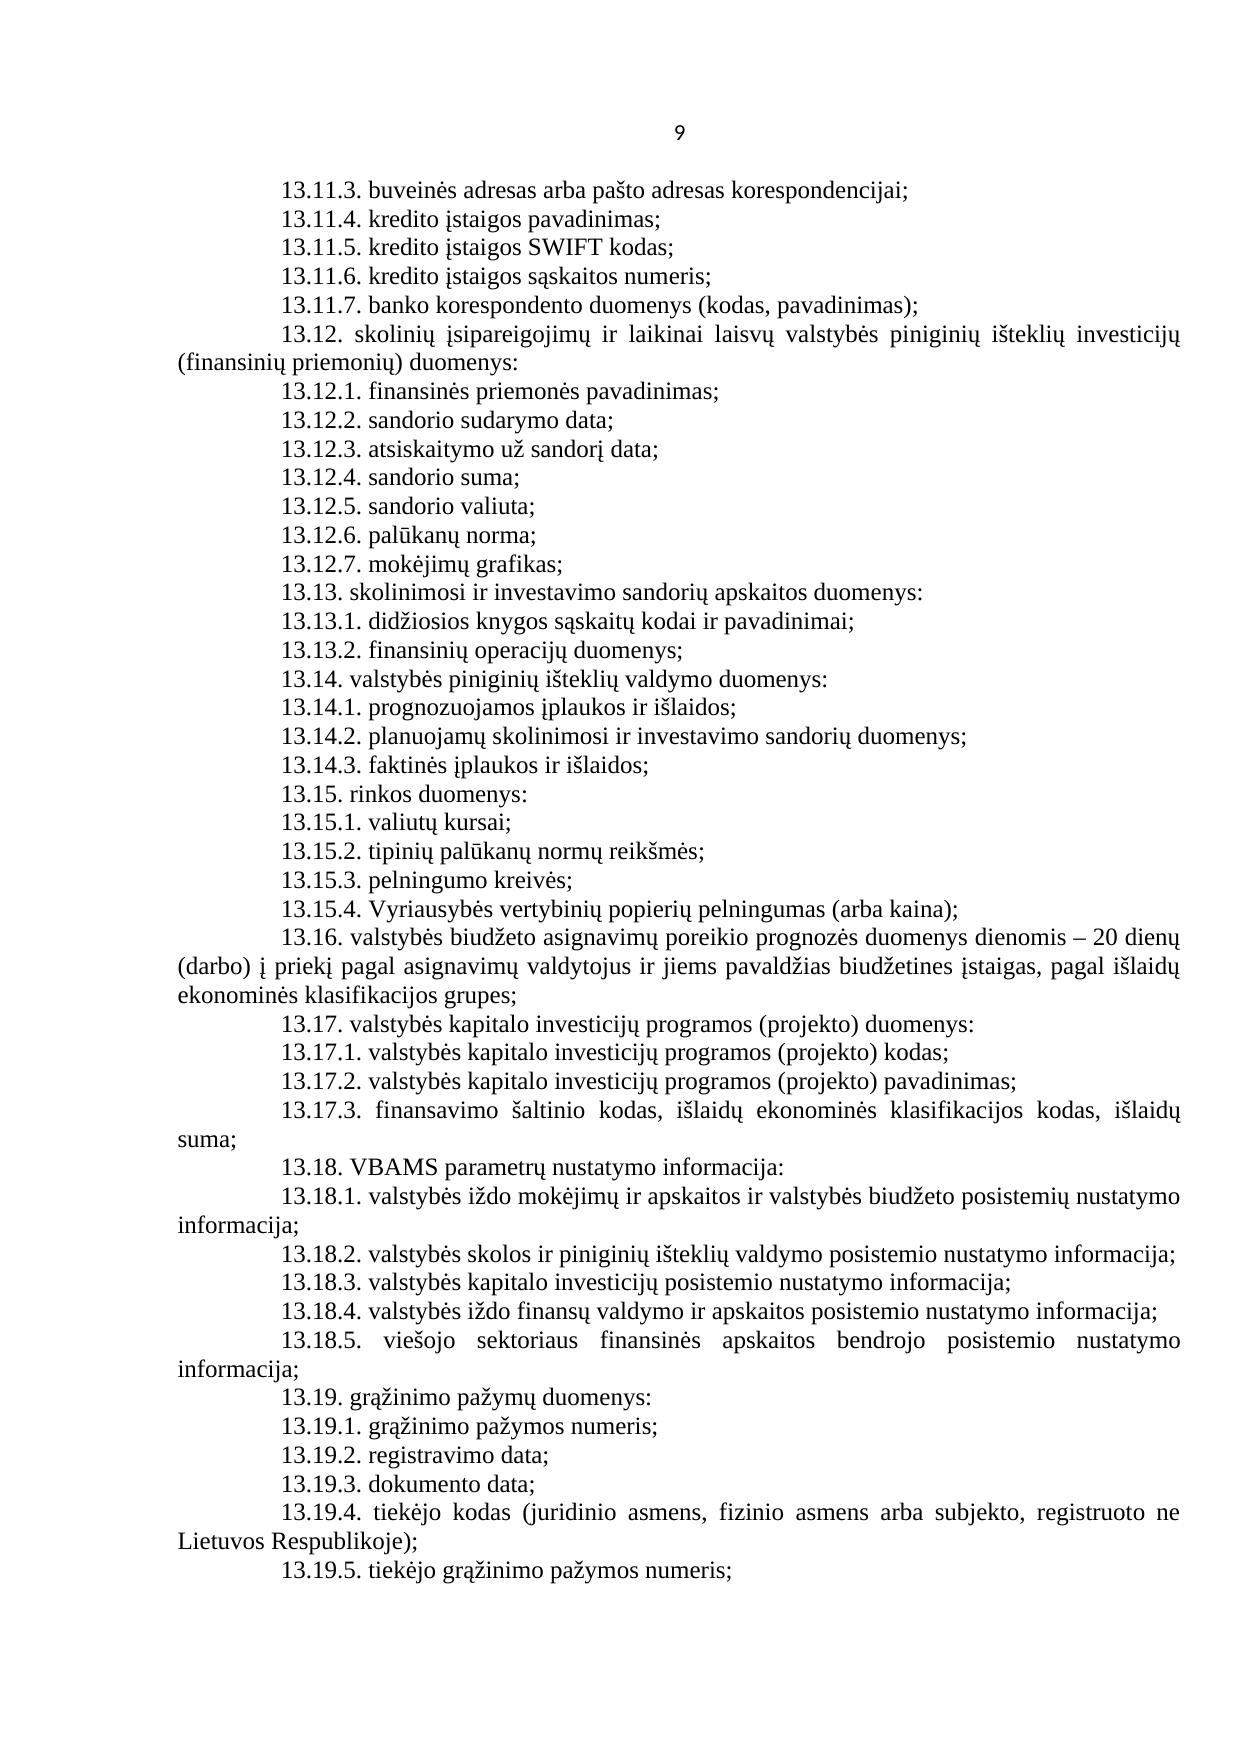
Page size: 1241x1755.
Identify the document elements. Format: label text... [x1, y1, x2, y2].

text 13.12. skolinių įsipareigojimų ir laikinai laisvų valstybės piniginių išteklių investicijų (finansinių priemonių) duomenys: [177, 319, 1181, 376]
text 13.19.3. dokumento data; [177, 1469, 1181, 1497]
text 13.11.7. banko korespondento duomenys (kodas, pavadinimas); [177, 290, 1181, 319]
text 13.15.3. pelningumo kreivės; [177, 865, 1181, 894]
text 13.18.5. viešojo sektoriaus finansinės apskaitos bendrojo posistemio nustatymo informacija; [177, 1325, 1181, 1382]
text 13.19.4. tiekėjo kodas (juridinio asmens, fizinio asmens arba subjekto, registruoto ne Lietuvos Respublikoje); [177, 1497, 1181, 1555]
text 13.14. valstybės piniginių išteklių valdymo duomenys: [177, 664, 1181, 692]
text 13.13.2. finansinių operacijų duomenys; [177, 635, 1181, 664]
text 13.19.2. registravimo data; [177, 1440, 1181, 1469]
text 13.11.3. buveinės adresas arba pašto adresas korespondencijai; [177, 175, 1181, 204]
text 13.18.3. valstybės kapitalo investicijų posistemio nustatymo informacija; [177, 1267, 1181, 1296]
text 13.15.1. valiutų kursai; [177, 807, 1181, 836]
text 13.13. skolinimosi ir investavimo sandorių apskaitos duomenys: [177, 577, 1181, 606]
text 13.11.5. kredito įstaigos SWIFT kodas; [177, 232, 1181, 261]
text 13.18.4. valstybės iždo finansų valdymo ir apskaitos posistemio nustatymo informacija; [177, 1296, 1181, 1325]
text 13.12.1. finansinės priemonės pavadinimas; [177, 376, 1181, 405]
text 13.15. rinkos duomenys: [177, 779, 1181, 807]
text 13.11.6. kredito įstaigos sąskaitos numeris; [177, 261, 1181, 290]
text 13.18. VBAMS parametrų nustatymo informacija: [177, 1152, 1181, 1181]
text 13.12.4. sandorio suma; [177, 462, 1181, 491]
text 13.18.2. valstybės skolos ir piniginių išteklių valdymo posistemio nustatymo informacija; [177, 1239, 1181, 1267]
text 13.17.1. valstybės kapitalo investicijų programos (projekto) kodas; [177, 1037, 1181, 1066]
text 13.11.4. kredito įstaigos pavadinimas; [177, 204, 1181, 232]
text 13.17.2. valstybės kapitalo investicijų programos (projekto) pavadinimas; [177, 1066, 1181, 1095]
text 13.15.2. tipinių palūkanų normų reikšmės; [177, 836, 1181, 865]
text 13.19.1. grąžinimo pažymos numeris; [177, 1411, 1181, 1440]
text 13.18.1. valstybės iždo mokėjimų ir apskaitos ir valstybės biudžeto posistemių nustatymo informacija; [177, 1181, 1181, 1239]
text 13.16. valstybės biudžeto asignavimų poreikio prognozės duomenys dienomis – 20 dienų (darbo) į priekį pagal asignavimų valdytojus ir jiems pavaldžias biudžetines įstaigas, pagal išlaidų ekonominės klasifikacijos grupes; [177, 922, 1181, 1009]
text 13.19. grąžinimo pažymų duomenys: [177, 1382, 1181, 1411]
text 13.14.3. faktinės įplaukos ir išlaidos; [177, 750, 1181, 779]
text 13.12.7. mokėjimų grafikas; [177, 549, 1181, 577]
text 13.12.6. palūkanų norma; [177, 520, 1181, 549]
text 13.12.3. atsiskaitymo už sandorį data; [177, 434, 1181, 462]
text 13.13.1. didžiosios knygos sąskaitų kodai ir pavadinimai; [177, 606, 1181, 635]
text 13.19.5. tiekėjo grąžinimo pažymos numeris; [177, 1555, 1181, 1584]
text 13.12.2. sandorio sudarymo data; [177, 405, 1181, 434]
text 13.12.5. sandorio valiuta; [177, 491, 1181, 520]
text 13.14.1. prognozuojamos įplaukos ir išlaidos; [177, 692, 1181, 721]
text 13.17.3. finansavimo šaltinio kodas, išlaidų ekonominės klasifikacijos kodas, išlaidų suma; [177, 1095, 1181, 1152]
text 13.14.2. planuojamų skolinimosi ir investavimo sandorių duomenys; [177, 721, 1181, 750]
text 13.15.4. Vyriausybės vertybinių popierių pelningumas (arba kaina); [177, 894, 1181, 922]
text 13.17. valstybės kapitalo investicijų programos (projekto) duomenys: [177, 1009, 1181, 1037]
